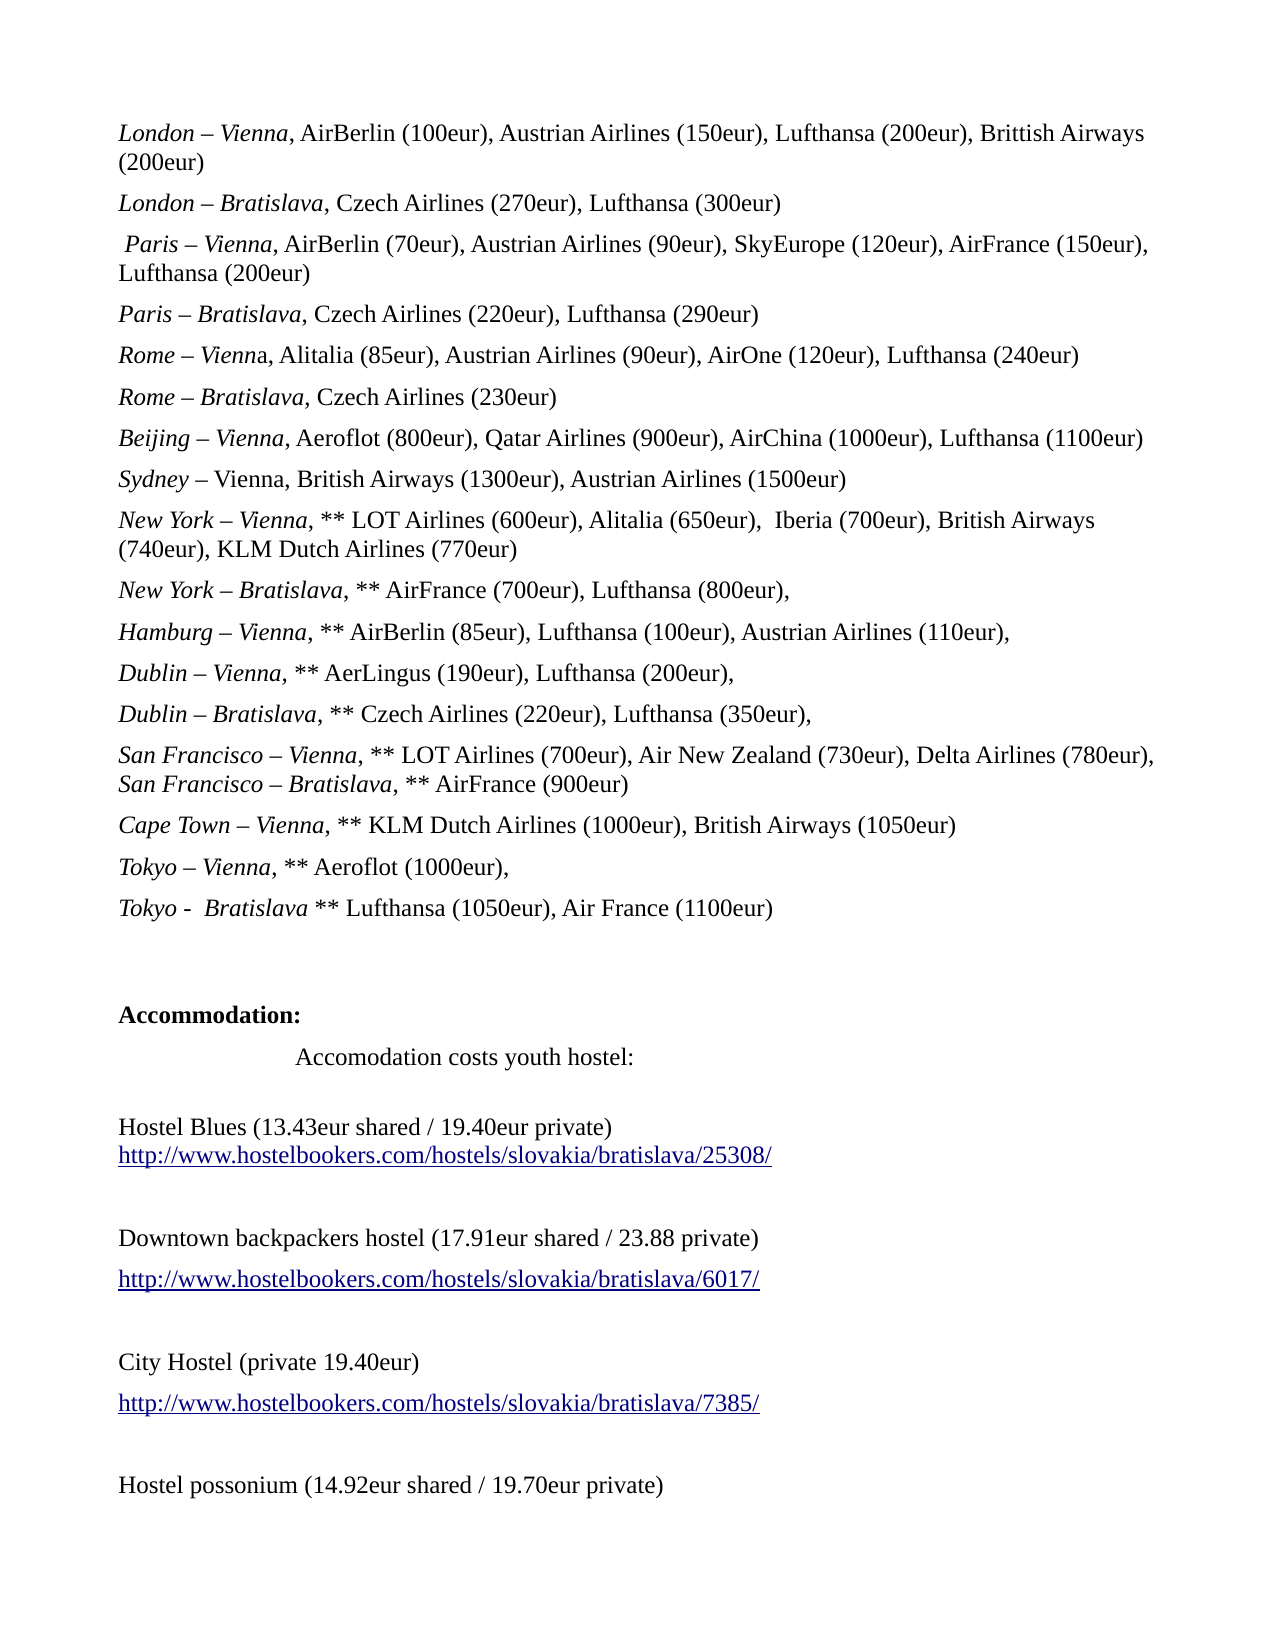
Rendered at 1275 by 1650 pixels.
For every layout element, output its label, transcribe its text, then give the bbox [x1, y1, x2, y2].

text Sydney – Vienna, British Airways (1300eur), Austrian Airlines (1500eur) [118, 464, 1157, 493]
text Hostel possonium (14.92eur shared / 19.70eur private) [118, 1471, 1157, 1499]
text Beijing – Vienna, Aeroflot (800eur), Qatar Airlines (900eur), AirChina (1000eur), Lufthansa (1100eur) [118, 423, 1157, 452]
text London – Bratislava, Czech Airlines (270eur), Lufthansa (300eur) [118, 188, 1157, 217]
text Accomodation costs youth hostel: [295, 1042, 1157, 1071]
text http://www.hostelbookers.com/hostels/slovakia/bratislava/6017/ [118, 1264, 1157, 1293]
text New York – Bratislava, ** AirFrance (700eur), Lufthansa (800eur), [118, 576, 1157, 604]
text San Francisco – Vienna, ** LOT Airlines (700eur), Air New Zealand (730eur), Delta Airlines (780eur), San Francisco – Bratislava, ** AirFrance (900eur) [118, 741, 1157, 798]
text Dublin – Bratislava, ** Czech Airlines (220eur), Lufthansa (350eur), [118, 699, 1157, 728]
text http://www.hostelbookers.com/hostels/slovakia/bratislava/7385/ [118, 1388, 1157, 1417]
text Rome – Vienna, Alitalia (85eur), Austrian Airlines (90eur), AirOne (120eur), Lufthansa (240eur) [118, 341, 1157, 369]
text Cape Town – Vienna, ** KLM Dutch Airlines (1000eur), British Airways (1050eur) [118, 811, 1157, 839]
text Hostel Blues (13.43eur shared / 19.40eur private) http://www.hostelbookers.com/hostels/slovakia/bratislava/25308/ [118, 1112, 1157, 1169]
text London – Vienna, AirBerlin (100eur), Austrian Airlines (150eur), Lufthansa (200eur), Brittish Airways (200eur) [118, 118, 1157, 176]
subtitle Accommodation: [118, 1001, 1157, 1029]
text City Hostel (private 19.40eur) [118, 1347, 1157, 1376]
text Tokyo - Bratislava ** Lufthansa (1050eur), Air France (1100eur) [118, 893, 1157, 922]
text Rome – Bratislava, Czech Airlines (230eur) [118, 382, 1157, 411]
text New York – Vienna, ** LOT Airlines (600eur), Alitalia (650eur), Iberia (700eur), British Airways (740eur), KLM Dutch Airlines (770eur) [118, 506, 1157, 563]
text Hamburg – Vienna, ** AirBerlin (85eur), Lufthansa (100eur), Austrian Airlines (110eur), [118, 617, 1157, 646]
text Tokyo – Vienna, ** Aeroflot (1000eur), [118, 852, 1157, 881]
text Dublin – Vienna, ** AerLingus (190eur), Lufthansa (200eur), [118, 658, 1157, 687]
text Downtown backpackers hostel (17.91eur shared / 23.88 private) [118, 1223, 1157, 1252]
text Paris – Bratislava, Czech Airlines (220eur), Lufthansa (290eur) [118, 299, 1157, 328]
text Paris – Vienna, AirBerlin (70eur), Austrian Airlines (90eur), SkyEurope (120eur), AirFrance (150eur), Lufthansa (200eur) [118, 229, 1157, 287]
